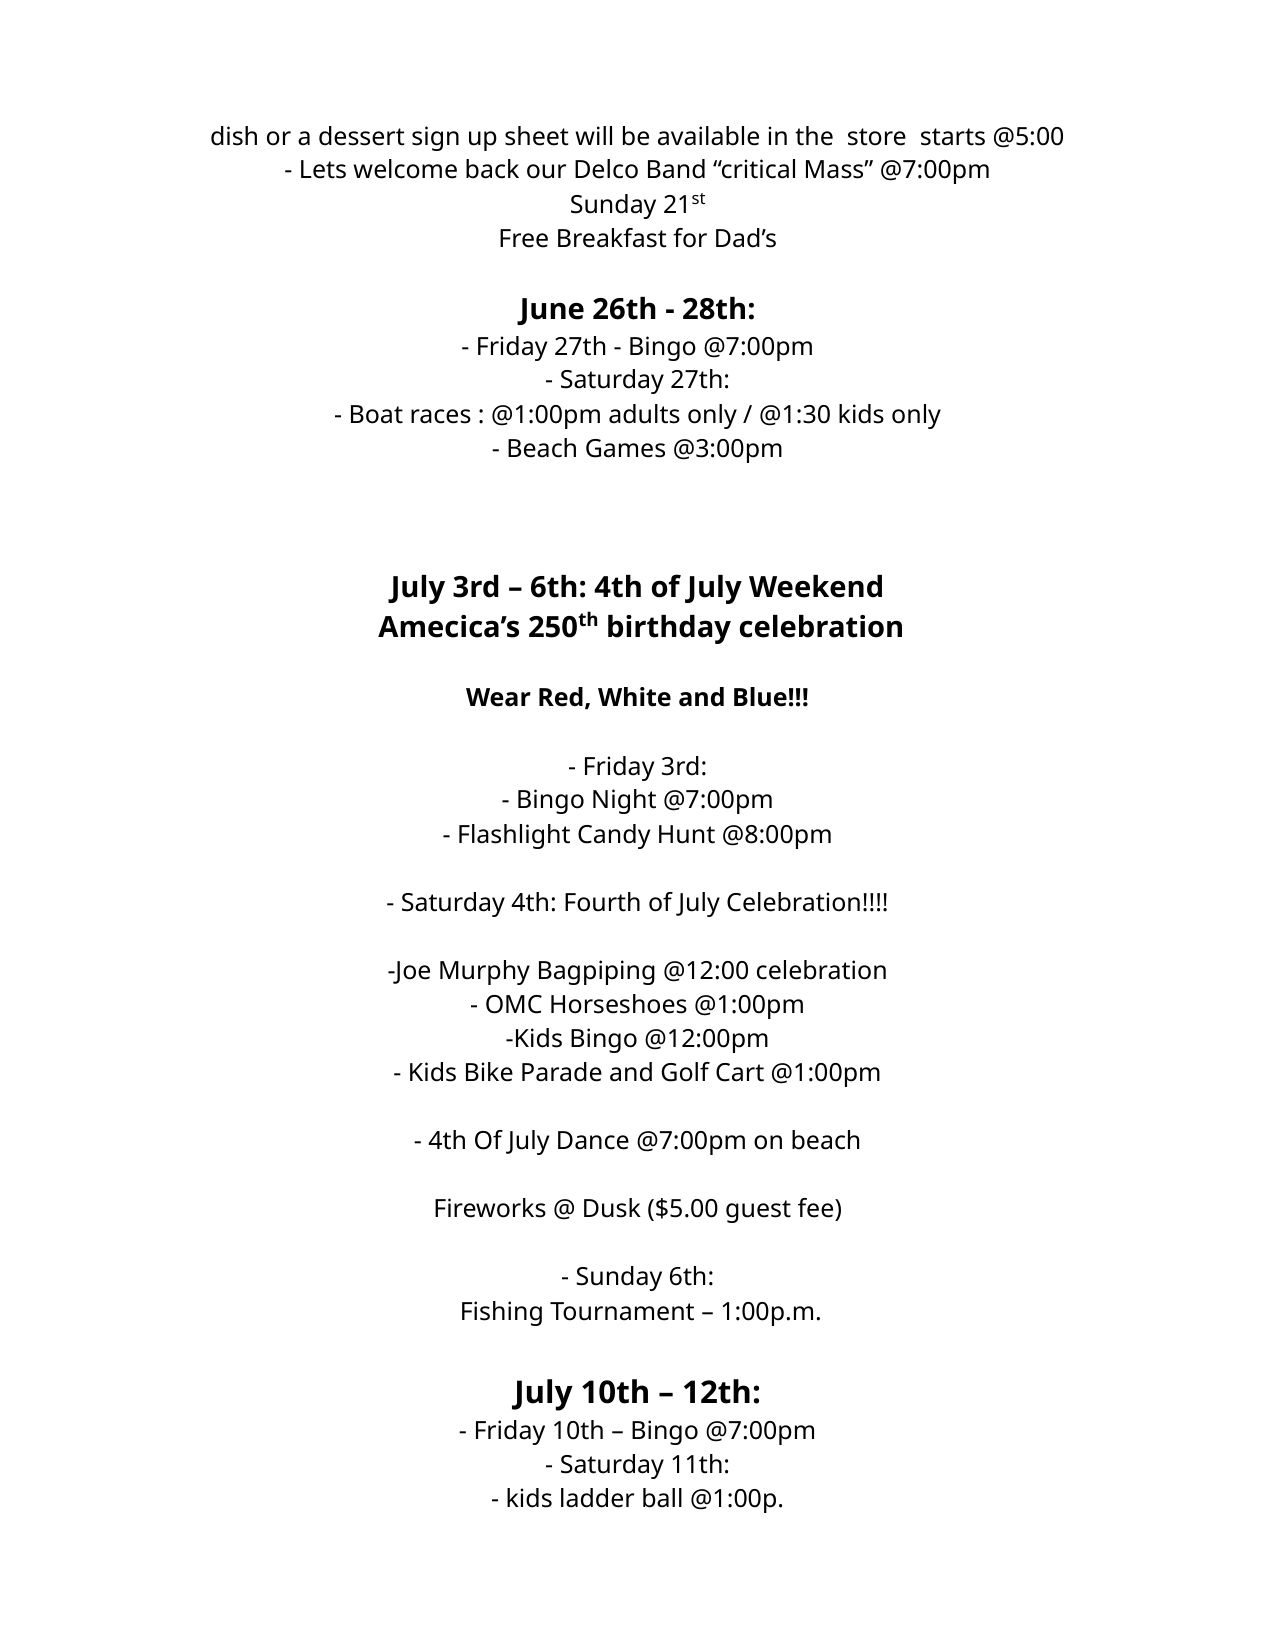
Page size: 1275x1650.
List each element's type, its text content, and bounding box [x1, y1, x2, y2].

text Wear Red, White and Blue!!! [118, 680, 1157, 714]
text - OMC Horseshoes @1:00pm [118, 987, 1157, 1021]
text - Kids Bike Parade and Golf Cart @1:00pm [118, 1055, 1157, 1089]
text Amecica’s 250th birthday celebration [118, 606, 1157, 646]
text July 3rd – 6th: 4th of July Weekend [118, 567, 1157, 606]
text Free Breakfast for Dad’s [118, 220, 1157, 254]
text - Saturday 11th: [118, 1446, 1157, 1481]
text June 26th - 28th: [118, 288, 1157, 328]
text Fireworks @ Dusk ($5.00 guest fee) [118, 1191, 1157, 1225]
text - 4th Of July Dance @7:00pm on beach [118, 1123, 1157, 1157]
text - Flashlight Candy Hunt @8:00pm [118, 816, 1157, 850]
text - Saturday 27th: [118, 362, 1157, 396]
text - Friday 3rd: [118, 748, 1157, 782]
text - Sunday 6th: [118, 1259, 1157, 1293]
text Fishing Tournament – 1:00p.m. [118, 1293, 1157, 1327]
text Sunday 21st [118, 186, 1157, 220]
text - Bingo Night @7:00pm [118, 782, 1157, 816]
text - Lets welcome back our Delco Band “critical Mass” @7:00pm [118, 152, 1157, 186]
text -Kids Bingo @12:00pm [118, 1021, 1157, 1055]
text - Saturday 4th: Fourth of July Celebration!!!! [118, 884, 1157, 918]
text - Beach Games @3:00pm [118, 430, 1157, 464]
text - Boat races : @1:00pm adults only / @1:30 kids only [118, 396, 1157, 430]
text -Joe Murphy Bagpiping @12:00 celebration [118, 952, 1157, 987]
text - Friday 10th – Bingo @7:00pm [118, 1412, 1157, 1446]
text July 10th – 12th: [118, 1370, 1157, 1412]
text - kids ladder ball @1:00p. [118, 1481, 1157, 1514]
text - Friday 27th - Bingo @7:00pm [118, 328, 1157, 362]
text dish or a dessert sign up sheet will be available in the store starts @5:00 [118, 118, 1157, 152]
